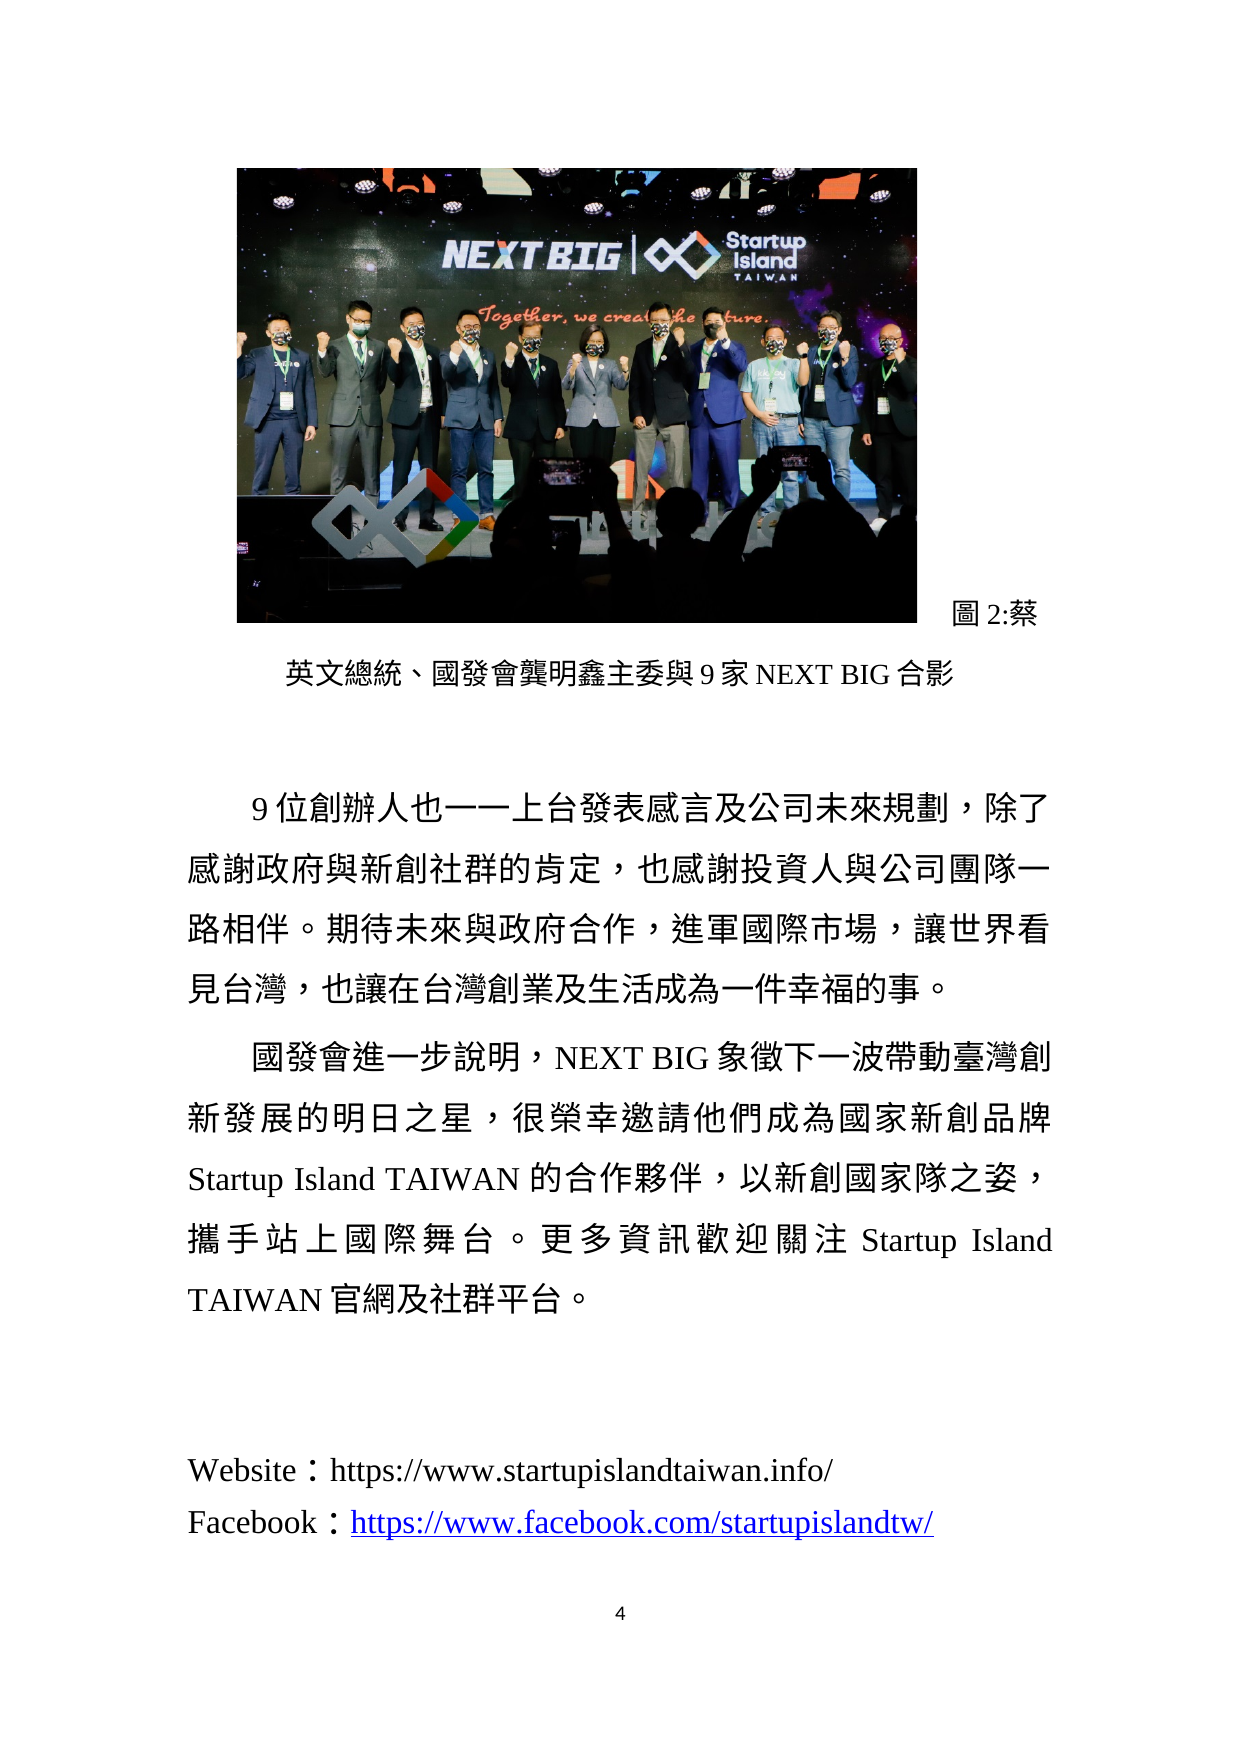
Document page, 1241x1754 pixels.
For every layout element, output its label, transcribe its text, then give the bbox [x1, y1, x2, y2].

text Facebook：https://www.facebook.com/startupislandtw/ [187, 1496, 1053, 1548]
text Website：https://www.startupislandtaiwan.info/ [187, 1443, 1053, 1496]
picture [254, 168, 919, 624]
text 國發會進一步說明，NEXT BIG象徵下一波帶動臺灣創新發展的明日之星，很榮幸邀請他們成為國家新創品牌Startup Island TAIWAN的合作夥伴，以新創國家隊之姿，攜手站上國際舞台。更多資訊歡迎關注Startup Island TAIWAN官網及社群平台。 [187, 1021, 1053, 1323]
text 9位創辦人也一一上台發表感言及公司未來規劃，除了感謝政府與新創社群的肯定，也感謝投資人與公司團隊一路相伴。期待未來與政府合作，進軍國際市場，讓世界看見台灣，也讓在台灣創業及生活成為一件幸福的事。 [187, 772, 1053, 1014]
text 圖2:蔡英文總統、國發會龔明鑫主委與9家NEXT BIG合影 [187, 576, 1053, 697]
